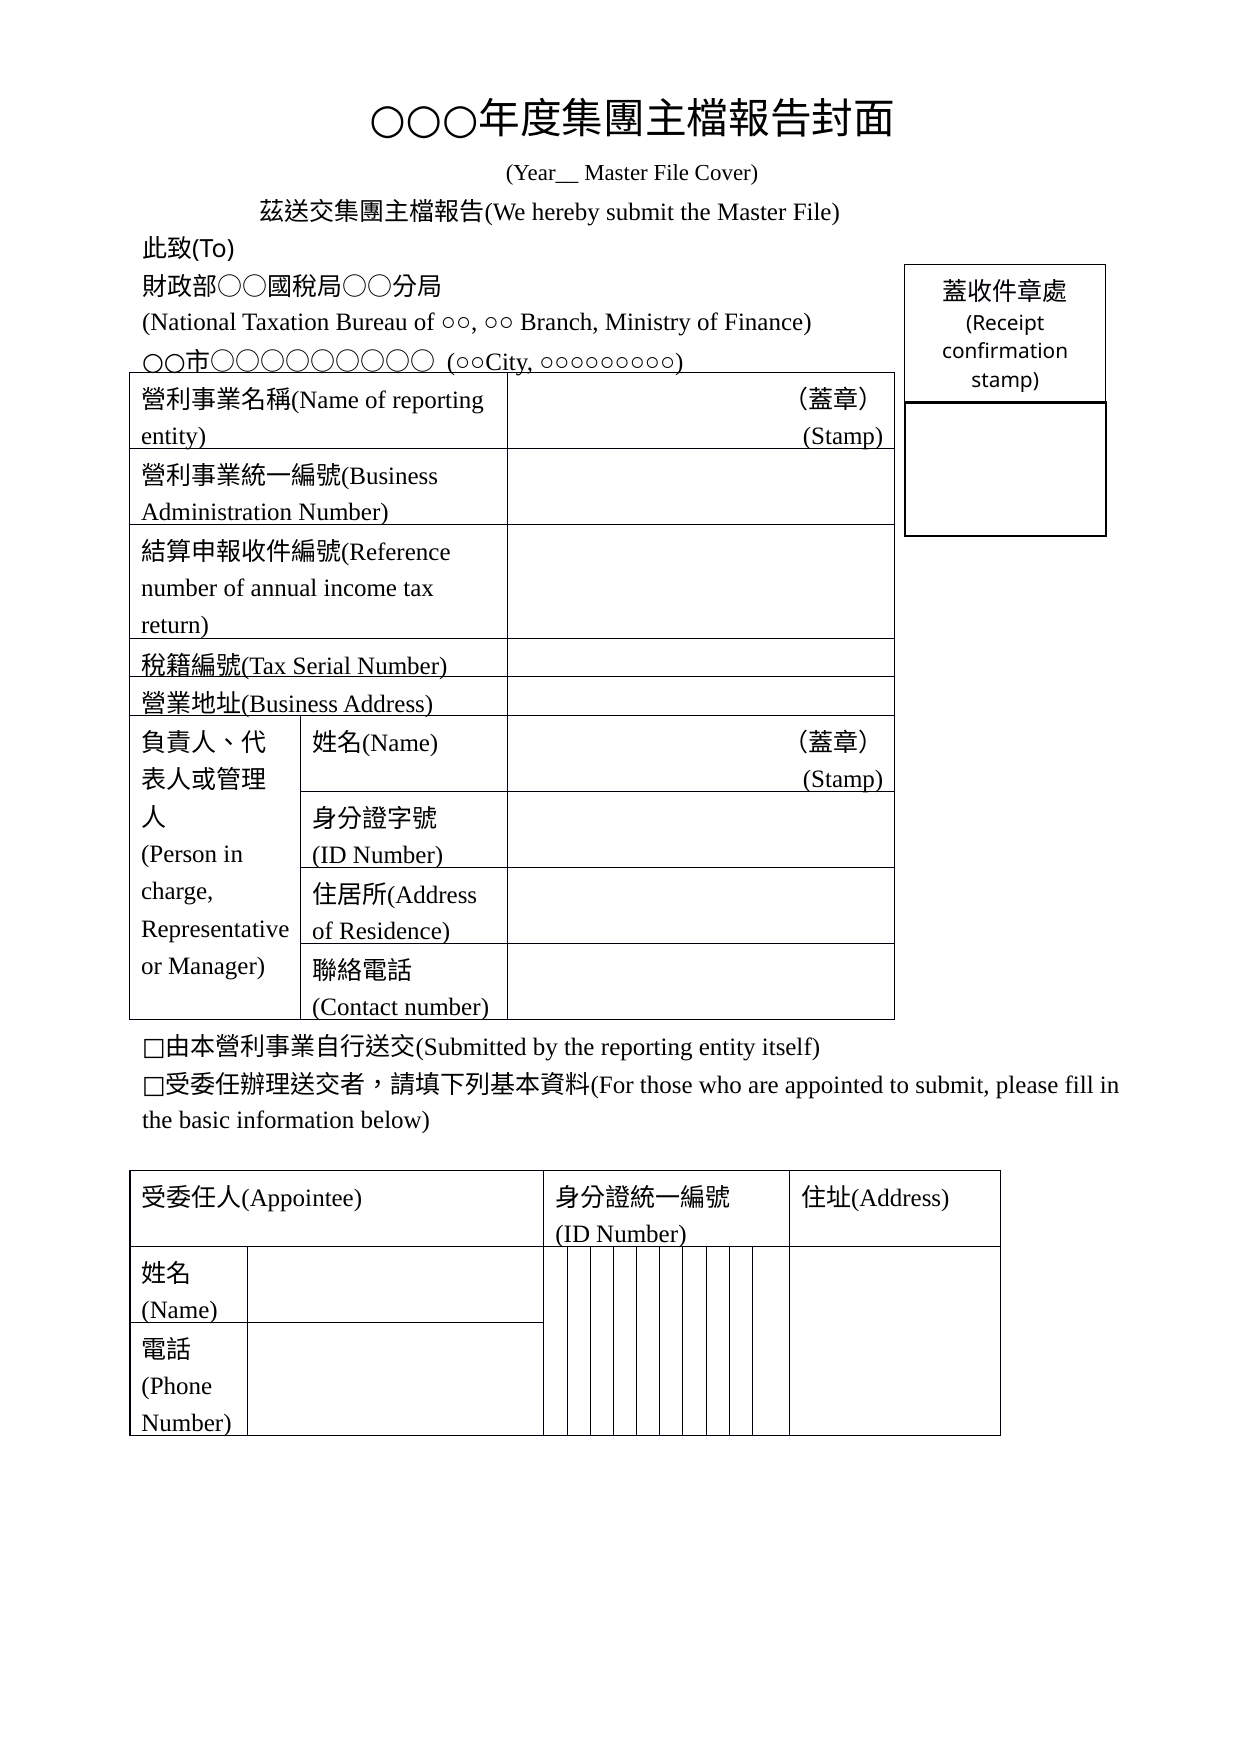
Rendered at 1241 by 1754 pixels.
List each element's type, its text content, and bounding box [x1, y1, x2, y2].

table_cell [637, 1247, 659, 1435]
table_cell 結算申報收件編號(Reference number of annual income tax return) [130, 525, 507, 637]
table_cell [730, 1247, 752, 1435]
text (National Taxation Bureau of ○○, ○○ Branch, Ministry of Finance) [142, 297, 904, 334]
table_cell 身分證字號 (ID Number) [301, 792, 507, 867]
table_header 住址(Address) [790, 1171, 1000, 1246]
table_header （蓋章） (Stamp) [508, 373, 894, 448]
table_header 營利事業名稱(Name of reporting entity) [130, 373, 507, 448]
table_cell [568, 1247, 590, 1435]
text 此致(To) [142, 222, 1122, 259]
text 財政部○○國稅局○○分局 [142, 259, 1122, 297]
text □由本營利事業自行送交(Submitted by the reporting entity itself) [142, 1020, 1122, 1057]
text □受委任辦理送交者，請填下列基本資料(For those who are appointed to submit, please fill in the basic information below) [142, 1057, 1122, 1132]
table_cell [790, 1247, 1000, 1435]
table_cell [508, 677, 894, 714]
text (Year__ Master File Cover) [142, 147, 1122, 184]
table_cell （蓋章） (Stamp) [508, 716, 894, 791]
table_cell [753, 1247, 789, 1435]
table_cell [248, 1323, 543, 1435]
table_cell [707, 1247, 729, 1435]
table_cell 聯絡電話(Contact number) [301, 944, 507, 1019]
table_cell [508, 639, 894, 676]
table_cell 營利事業統一編號(Business Administration Number) [130, 449, 507, 524]
table_cell [508, 449, 894, 524]
text 蓋收件章處 [920, 272, 1090, 308]
table_cell [683, 1247, 706, 1435]
table_cell [591, 1247, 613, 1435]
text ○○市○○○○○○○○○ (○○City, ○○○○○○○○○) [142, 334, 904, 372]
table_cell 住居所(Address of Residence) [301, 868, 507, 943]
table_cell [508, 944, 894, 1019]
table_cell [508, 868, 894, 943]
table_cell 電話(Phone Number) [131, 1323, 247, 1435]
table_cell 營業地址(Business Address) [130, 677, 507, 714]
text ○○○年度集團主檔報告封面 [142, 72, 1122, 147]
table_cell 姓名(Name) [131, 1247, 247, 1322]
table_cell [660, 1247, 682, 1435]
table_cell 負責人、代表人或管理人 (Person in charge, Representative or Manager) [130, 716, 300, 1019]
table_header 身分證統一編號 (ID Number) [544, 1171, 789, 1246]
table_cell 稅籍編號(Tax Serial Number) [130, 639, 507, 676]
table_cell [508, 525, 894, 637]
table_cell [544, 1247, 567, 1435]
table_cell [248, 1247, 543, 1322]
table_cell [508, 792, 894, 867]
text (Receipt confirmation stamp) [920, 308, 1090, 393]
table_cell [614, 1247, 636, 1435]
table_header 受委任人(Appointee) [131, 1171, 543, 1246]
table_cell 姓名(Name) [301, 716, 507, 791]
text 茲送交集團主檔報告(We hereby submit the Master File) [142, 184, 1122, 222]
